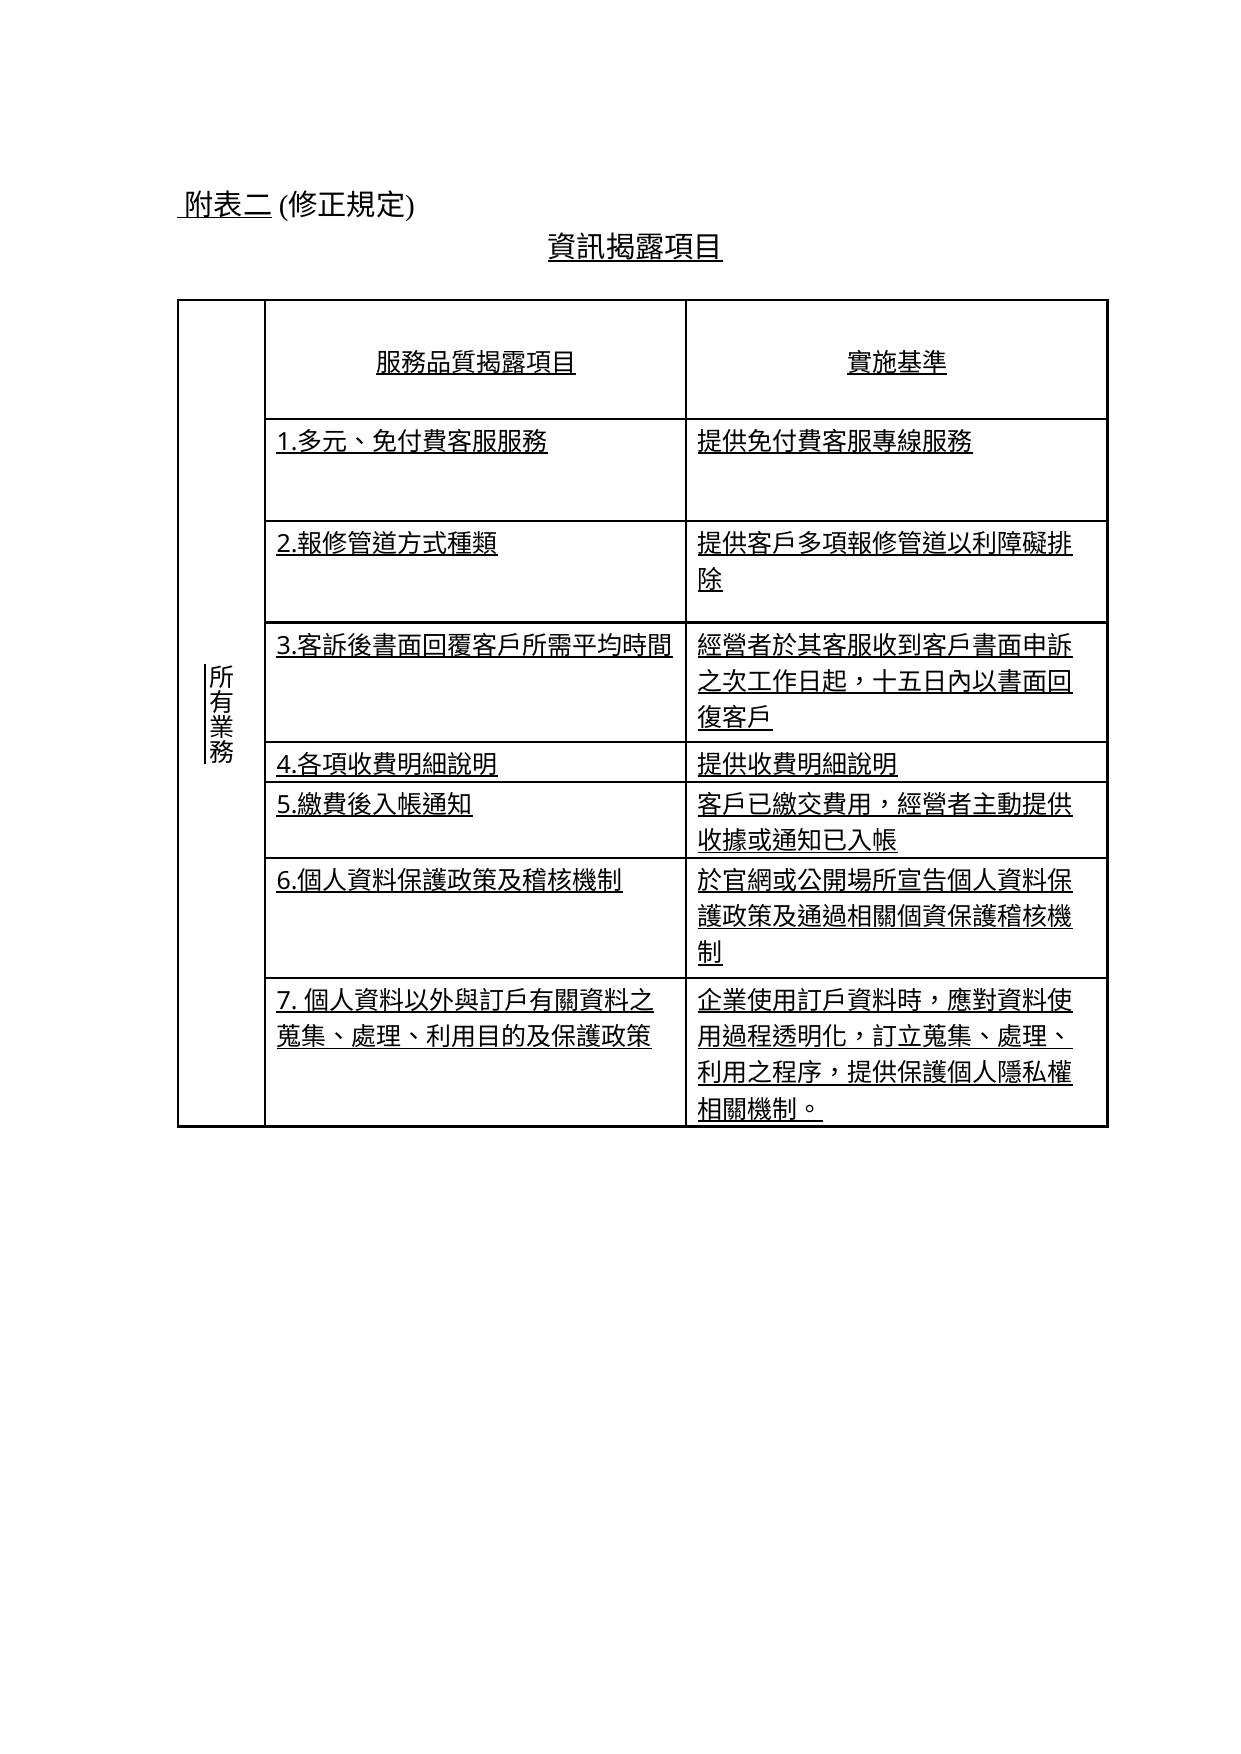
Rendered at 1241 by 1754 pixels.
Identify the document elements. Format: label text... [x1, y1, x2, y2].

table_cell 提供免付費客服專線服務 [687, 420, 1106, 519]
table_cell 1.多元、免付費客服服務 [266, 420, 685, 519]
table_cell 經營者於其客服收到客戶書面申訴之次工作日起，十五日內以書面回復客戶 [687, 624, 1106, 741]
table_cell 4.各項收費明細說明 [266, 743, 685, 781]
text 資訊揭露項目 [177, 223, 1093, 266]
table_cell 3.客訴後書面回覆客戶所需平均時間 [266, 624, 685, 741]
table_header 實施基準 [687, 301, 1106, 417]
table_cell 6.個人資料保護政策及稽核機制 [266, 859, 685, 977]
table_cell 7. 個人資料以外與訂戶有關資料之蒐集、處理、利用目的及保護政策 [266, 979, 685, 1125]
table_header 服務品質揭露項目 [266, 301, 685, 417]
text 附表二 (修正規定) [177, 181, 1093, 223]
table_cell 客戶已繳交費用，經營者主動提供收據或通知已入帳 [687, 783, 1106, 857]
table_cell 企業使用訂戶資料時，應對資料使用過程透明化，訂立蒐集、處理、利用之程序，提供保護個人隱私權相關機制。 [687, 979, 1106, 1125]
table_header 所有業務 [179, 301, 264, 1125]
table_cell 提供客戶多項報修管道以利障礙排除 [687, 522, 1106, 621]
table_cell 於官網或公開場所宣告個人資料保護政策及通過相關個資保護稽核機制 [687, 859, 1106, 977]
table_cell 提供收費明細說明 [687, 743, 1106, 781]
table_cell 5.繳費後入帳通知 [266, 783, 685, 857]
table_cell 2.報修管道方式種類 [266, 522, 685, 621]
